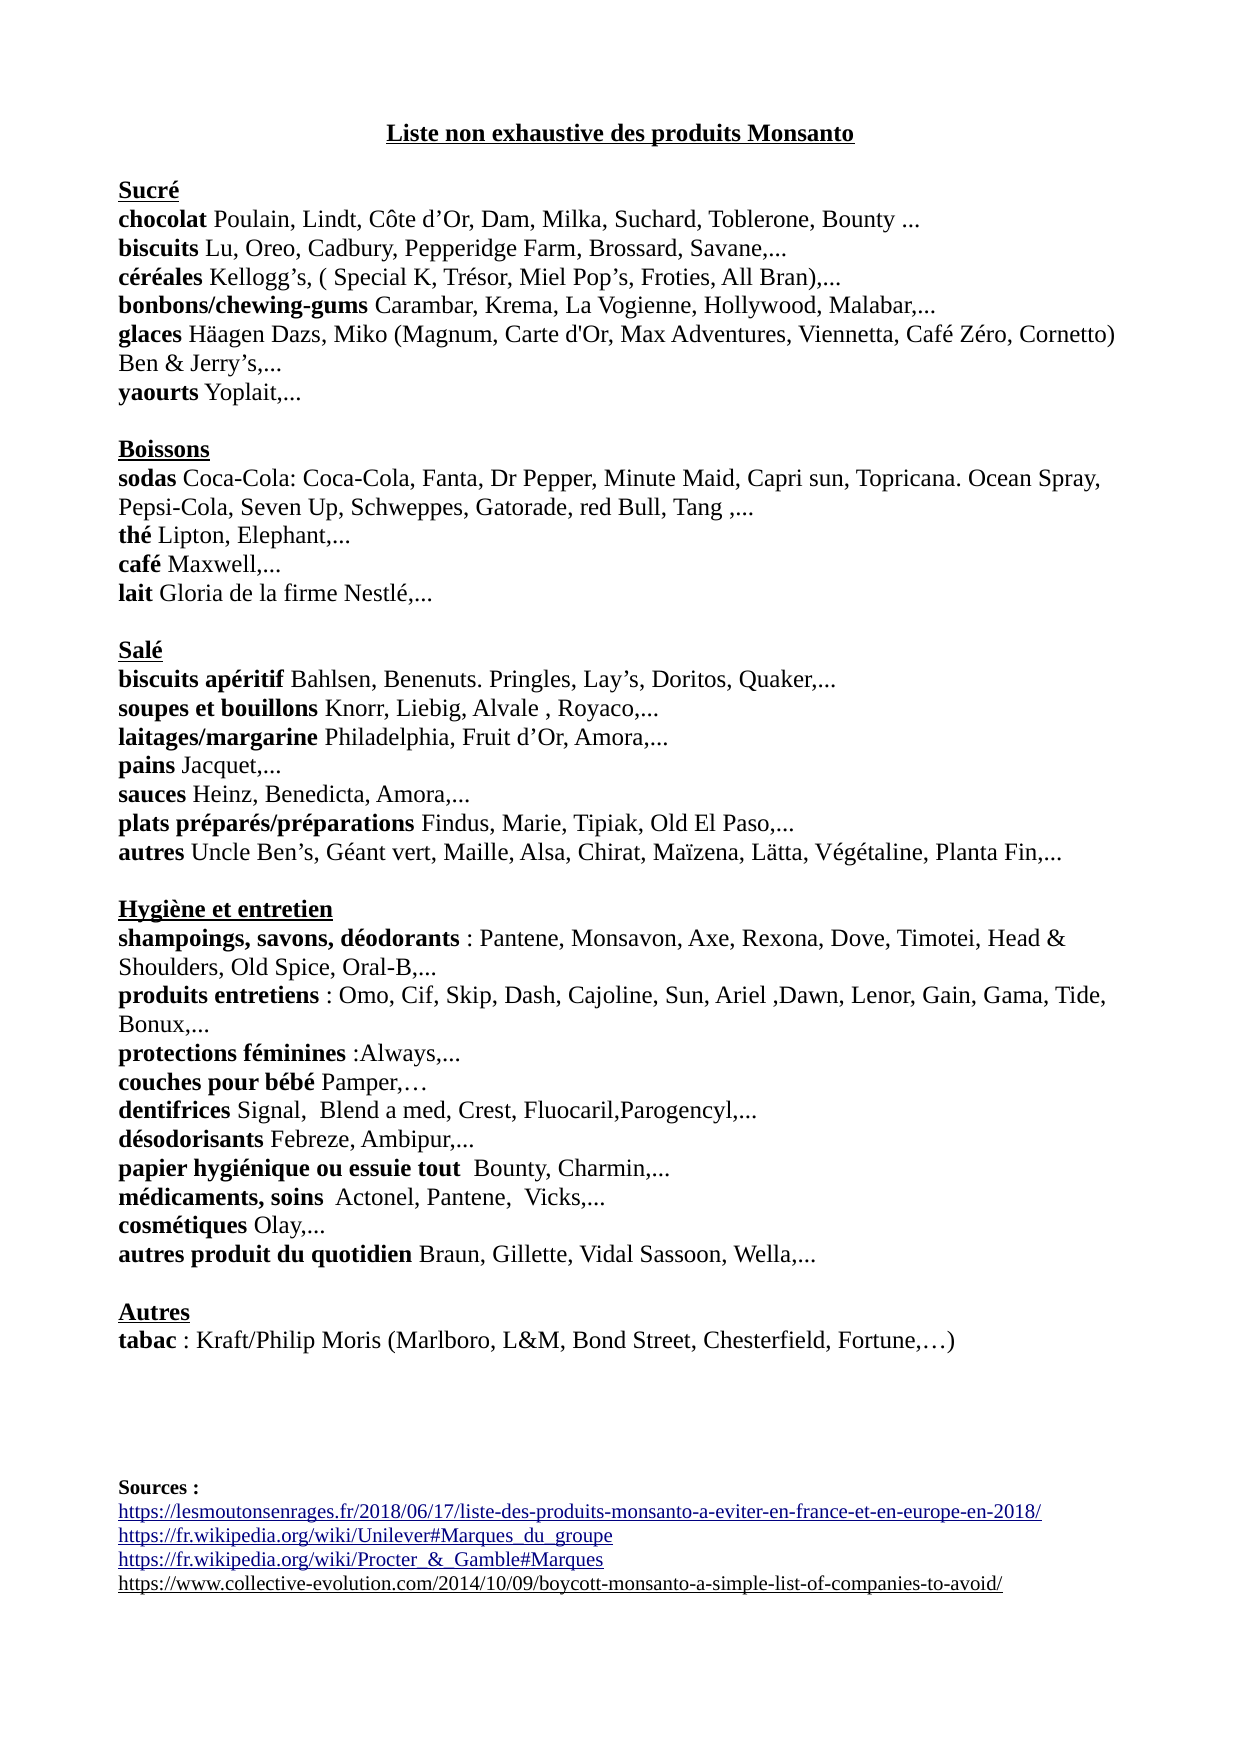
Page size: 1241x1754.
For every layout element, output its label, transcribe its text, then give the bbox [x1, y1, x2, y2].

text https://fr.wikipedia.org/wiki/Unilever#Marques_du_groupe [118, 1523, 1122, 1547]
text glaces Häagen Dazs, Miko (Magnum, Carte d'Or, Max Adventures, Viennetta, Café Zéro, Cornetto) Ben & Jerry’s,... [118, 319, 1122, 377]
text Autres [118, 1297, 1122, 1326]
text https://lesmoutonsenrages.fr/2018/06/17/liste-des-produits-monsanto-a-eviter-en-france-et-en-europe-en-2018/ [118, 1499, 1122, 1523]
text lait Gloria de la firme Nestlé,... [118, 578, 1122, 607]
text thé Lipton, Elephant,... [118, 521, 1122, 549]
text Boissons [118, 434, 1122, 463]
text https://www.collective-evolution.com/2014/10/09/boycott-monsanto-a-simple-list-of-companies-to-avoid/ [118, 1571, 1122, 1595]
text shampoings, savons, déodorants : Pantene, Monsavon, Axe, Rexona, Dove, Timotei, Head & Shoulders, Old Spice, Oral-B,... [118, 923, 1122, 981]
text céréales Kellogg’s, ( Special K, Trésor, Miel Pop’s, Froties, All Bran),... [118, 262, 1122, 291]
text biscuits Lu, Oreo, Cadbury, Pepperidge Farm, Brossard, Savane,... [118, 233, 1122, 262]
text papier hygiénique ou essuie tout Bounty, Charmin,... [118, 1153, 1122, 1182]
text médicaments, soins Actonel, Pantene, Vicks,... [118, 1182, 1122, 1211]
text produits entretiens : Omo, Cif, Skip, Dash, Cajoline, Sun, Ariel ,Dawn, Lenor, Gain, Gama, Tide, Bonux,... protections féminines :Always,... couches pour bébé Pamper,… dentifrices Signal, Blend a med, Crest, Fluocaril,Parogencyl,... désodorisants Febreze, Ambipur,... [118, 981, 1122, 1153]
text cosmétiques Olay,... [118, 1211, 1122, 1239]
text https://fr.wikipedia.org/wiki/Procter_&_Gamble#Marques [118, 1547, 1122, 1571]
text autres produit du quotidien Braun, Gillette, Vidal Sassoon, Wella,... [118, 1239, 1122, 1268]
text yaourts Yoplait,... [118, 377, 1122, 406]
text Liste non exhaustive des produits Monsanto [118, 118, 1122, 147]
text Sources : [118, 1475, 1122, 1499]
text Salé [118, 636, 1122, 664]
text chocolat Poulain, Lindt, Côte d’Or, Dam, Milka, Suchard, Toblerone, Bounty ... [118, 204, 1122, 233]
text sodas Coca-Cola: Coca-Cola, Fanta, Dr Pepper, Minute Maid, Capri sun, Topricana. Ocean Spray, Pepsi-Cola, Seven Up, Schweppes, Gatorade, red Bull, Tang ,... [118, 463, 1122, 521]
text bonbons/chewing-gums Carambar, Krema, La Vogienne, Hollywood, Malabar,... [118, 291, 1122, 319]
text café Maxwell,... [118, 549, 1122, 578]
text Sucré [118, 176, 1122, 204]
text Hygiène et entretien [118, 894, 1122, 923]
text tabac : Kraft/Philip Moris (Marlboro, L&M, Bond Street, Chesterfield, Fortune,…) [118, 1326, 1122, 1354]
text biscuits apéritif Bahlsen, Benenuts. Pringles, Lay’s, Doritos, Quaker,... soupes et bouillons Knorr, Liebig, Alvale , Royaco,... laitages/margarine Philadelphia, Fruit d’Or, Amora,... pains Jacquet,... sauces Heinz, Benedicta, Amora,... plats préparés/préparations Findus, Marie, Tipiak, Old El Paso,... autres Uncle Ben’s, Géant vert, Maille, Alsa, Chirat, Maïzena, Lätta, Végétaline, Planta Fin,... [118, 664, 1122, 866]
